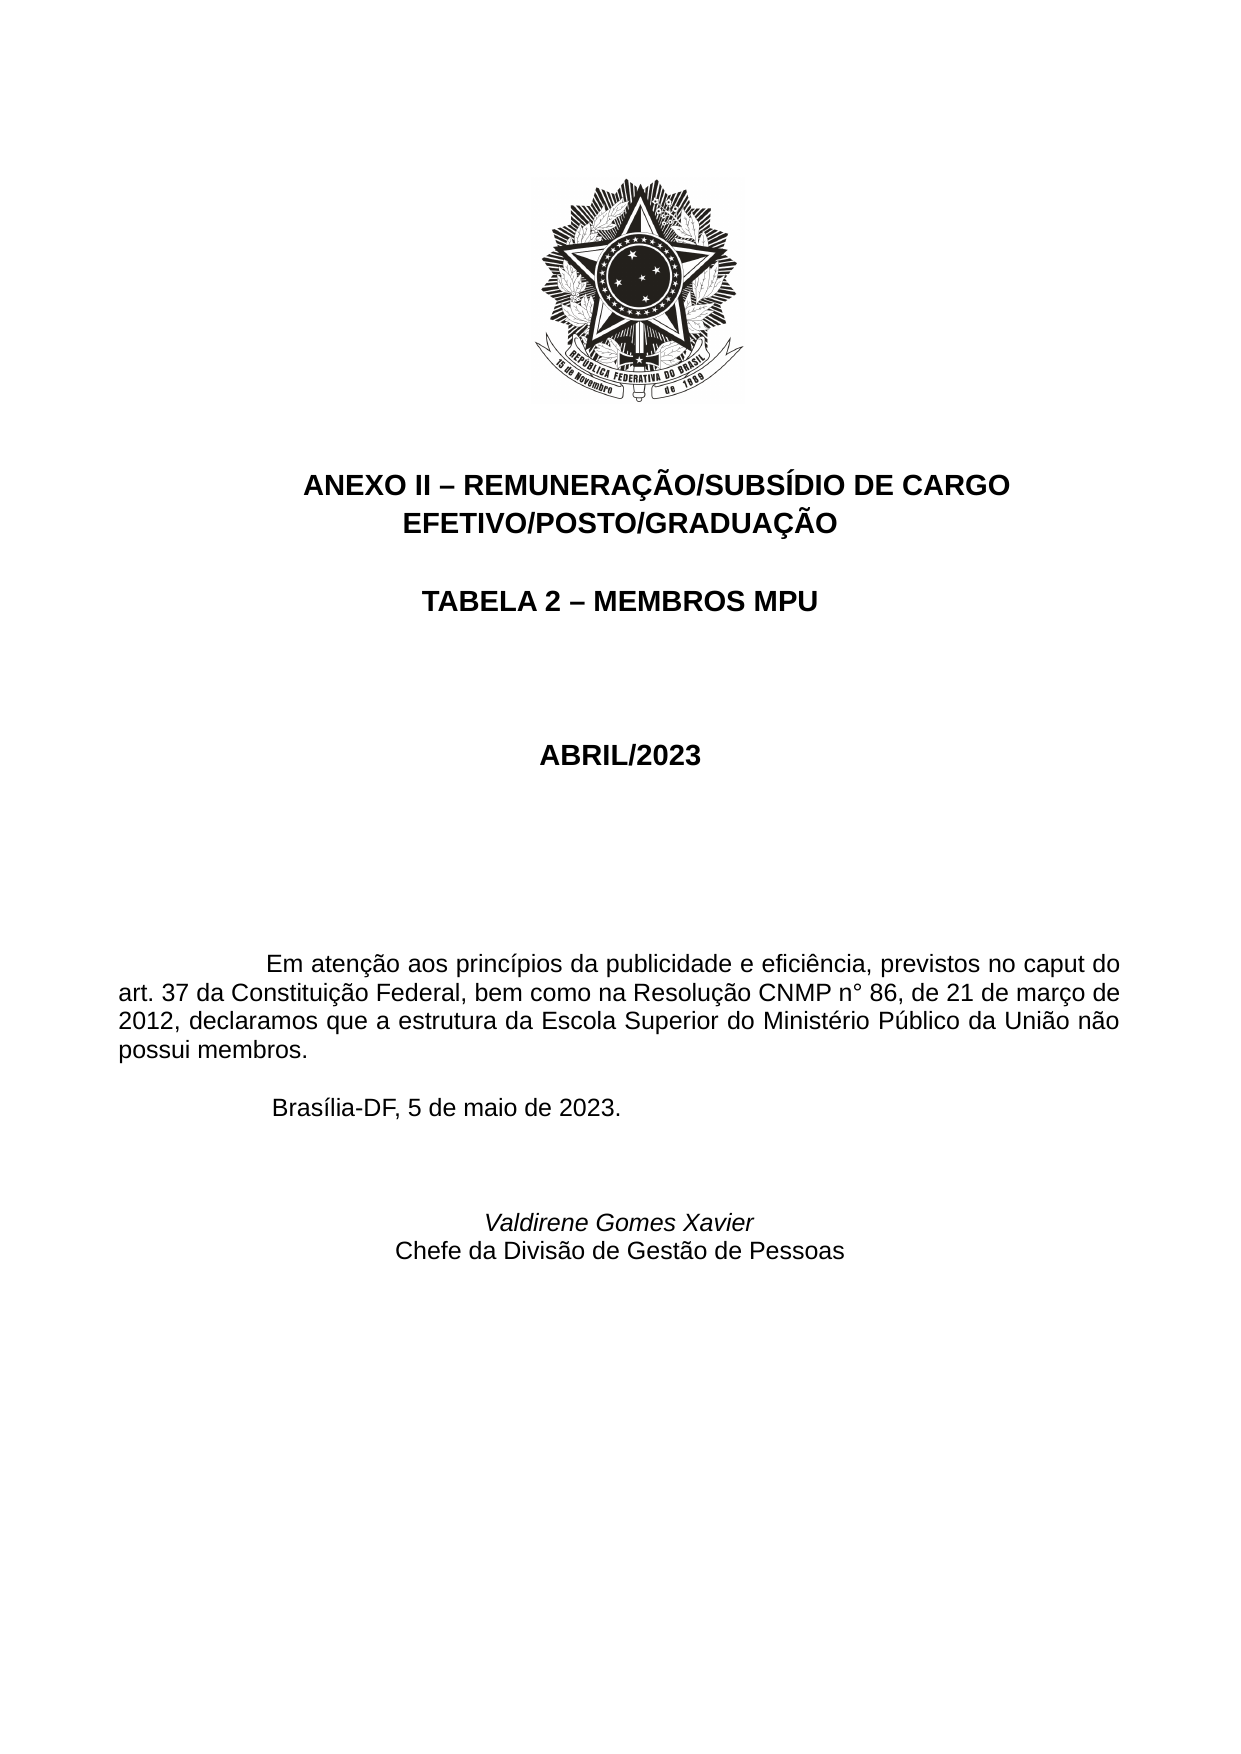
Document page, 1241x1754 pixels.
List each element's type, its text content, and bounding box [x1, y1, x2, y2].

text TABELA 2 – MEMBROS MPU [118, 583, 1122, 617]
text Em atenção aos princípios da publicidade e eficiência, previstos no caput do art. 37 da Constituição Federal, bem como na Resolução CNMP n° 86, de 21 de março de 2012, declaramos que a estrutura da Escola Superior do Ministério Público da União não possui membros. [118, 949, 1122, 1064]
text ABRIL/2023 [118, 738, 1122, 771]
text Brasília-DF, 5 de maio de 2023. [118, 1092, 1122, 1121]
text Chefe da Divisão de Gestão de Pessoas [118, 1236, 1122, 1265]
picture [530, 177, 746, 404]
text Valdirene Gomes Xavier [118, 1207, 1122, 1236]
text ANEXO II – REMUNERAÇÃO/SUBSÍDIO DE CARGO EFETIVO/POSTO/GRADUAÇÃO [118, 468, 1122, 540]
